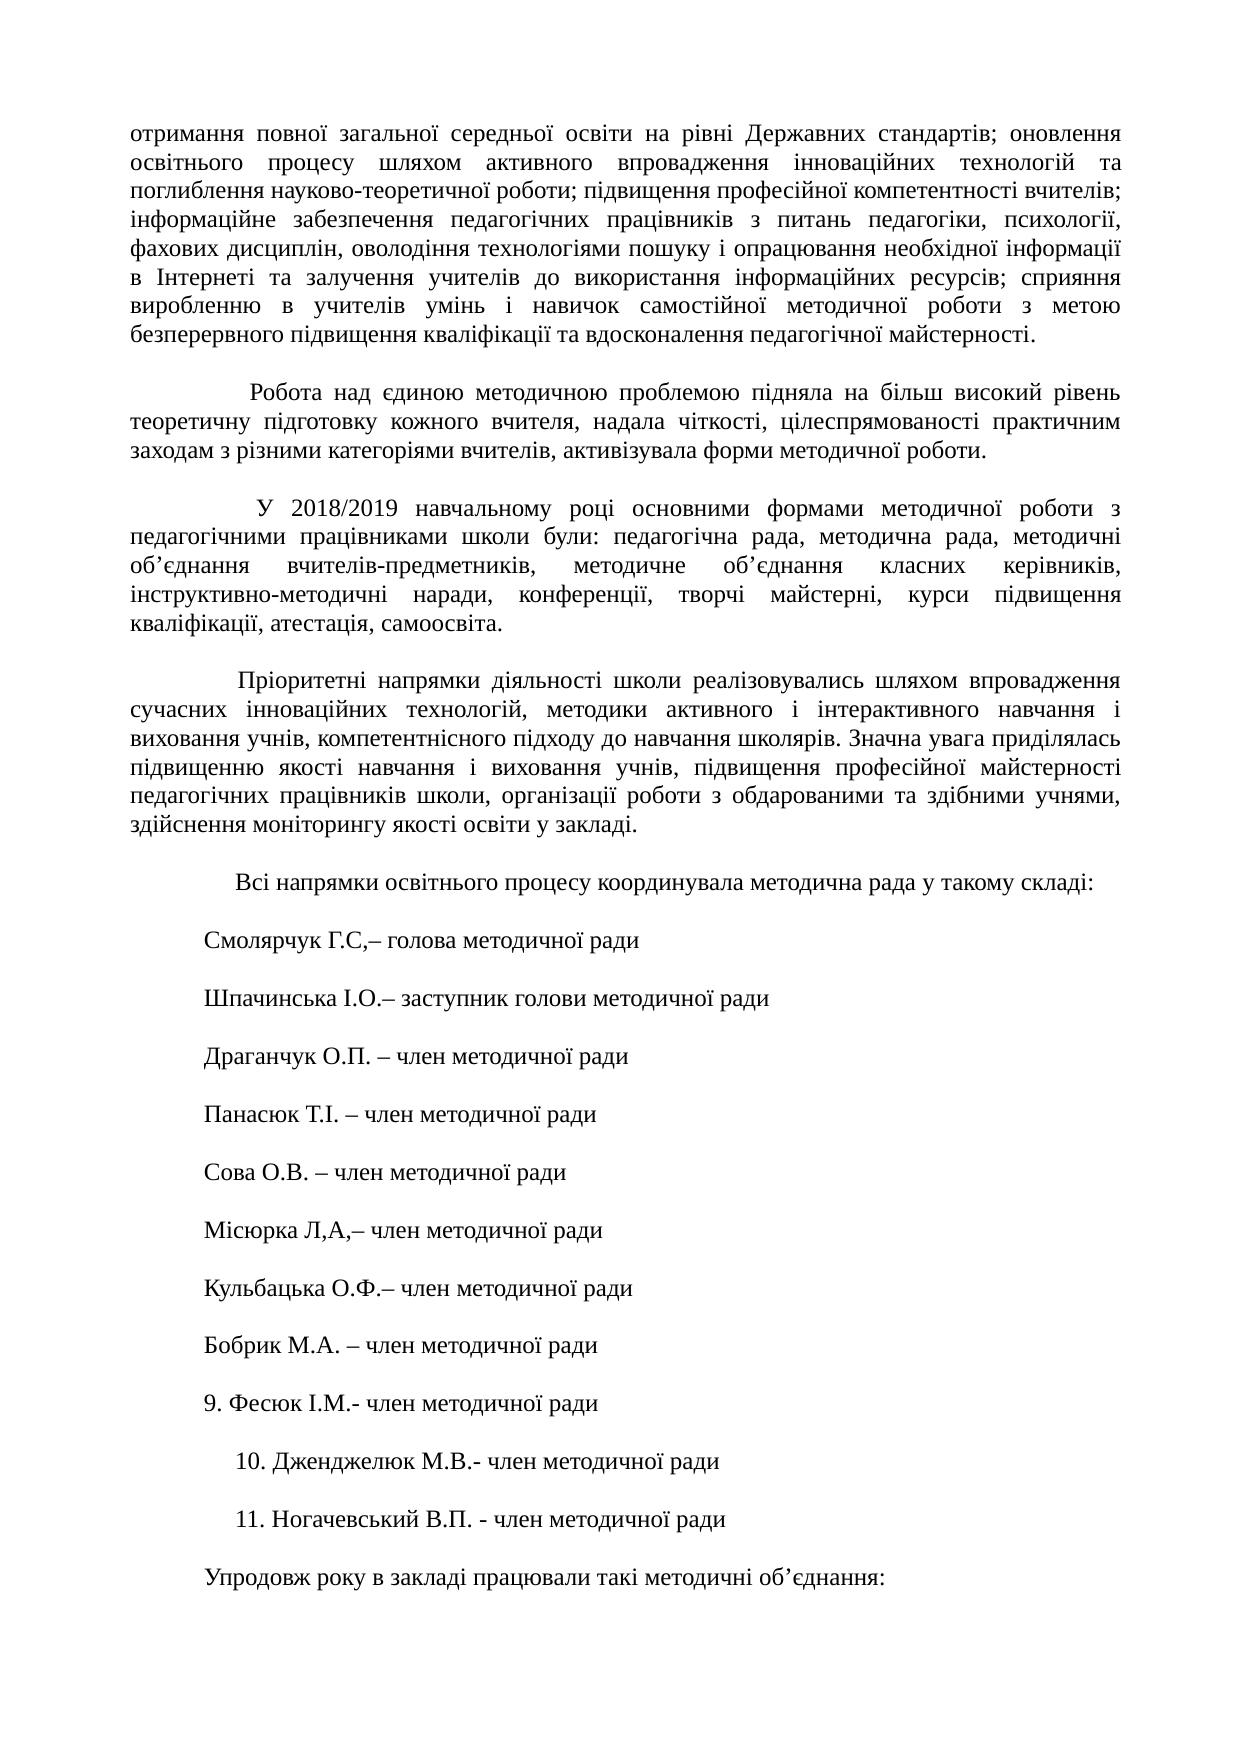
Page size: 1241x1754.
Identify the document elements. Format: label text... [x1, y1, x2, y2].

text Всі напрямки освітнього процесу координувала методична рада у такому складі: [130, 867, 1122, 896]
text Упродовж року в закладі працювали такі методичні об’єднання: [130, 1562, 1122, 1591]
text Кульбацька О.Ф.– член методичної ради [130, 1273, 1122, 1301]
text Місюрка Л,А,– член методичної ради [130, 1215, 1122, 1243]
text У 2018/2019 навчальному році основними формами методичної роботи з педагогічними працівниками школи були: педагогічна рада, методична рада, методичні об’єднання вчителів-предметників, методичне об’єднання класних керівників, інструктивно-методичні наради, конференції, творчі майстерні, курси підвищення кваліфікації, атестація, самоосвіта. [130, 493, 1122, 636]
text отримання повної загальної середньої освіти на рівні Державних стандартів; оновлення освітнього процесу шляхом активного впровадження інноваційних технологій та поглиблення науково-теоретичної роботи; підвищення професійної компетентності вчителів; інформаційне забезпечення педагогічних працівників з питань педагогіки, психології, фахових дисциплін, оволодіння технологіями пошуку і опрацювання необхідної інформації в Інтернеті та залучення учителів до використання інформаційних ресурсів; сприяння виробленню в учителів умінь і навичок самостійної методичної роботи з метою безперервного підвищення кваліфікації та вдосконалення педагогічної майстерності. [130, 118, 1122, 348]
text Пріоритетні напрямки діяльності школи реалізовувались шляхом впровадження сучасних інноваційних технологій, методики активного і інтерактивного навчання і виховання учнів, компетентнісного підходу до навчання школярів. Значна увага приділялась підвищенню якості навчання і виховання учнів, підвищення професійної майстерності педагогічних працівників школи, організації роботи з обдарованими та здібними учнями, здійснення моніторингу якості освіти у закладі. [130, 666, 1122, 838]
text Сова О.В. – член методичної ради [130, 1157, 1122, 1186]
text 9. Фесюк І.М.- член методичної ради [130, 1388, 1122, 1417]
text Смолярчук Г.С,– голова методичної ради [130, 925, 1122, 954]
text Бобрик М.А. – член методичної ради [130, 1331, 1122, 1359]
text Робота над єдиною методичною проблемою підняла на більш високий рівень теоретичну підготовку кожного вчителя, надала чіткості, цілеспрямованості практичним заходам з різними категоріями вчителів, активізувала форми методичної роботи. [130, 377, 1122, 463]
text Драганчук О.П. – член методичної ради [130, 1041, 1122, 1070]
text 10. Дженджелюк М.В.- член методичної ради [130, 1446, 1122, 1475]
text 11. Ногачевський В.П. - член методичної ради [130, 1504, 1122, 1533]
text Шпачинська І.О.– заступник голови методичної ради [130, 983, 1122, 1012]
text Панасюк Т.І. – член методичної ради [130, 1099, 1122, 1128]
